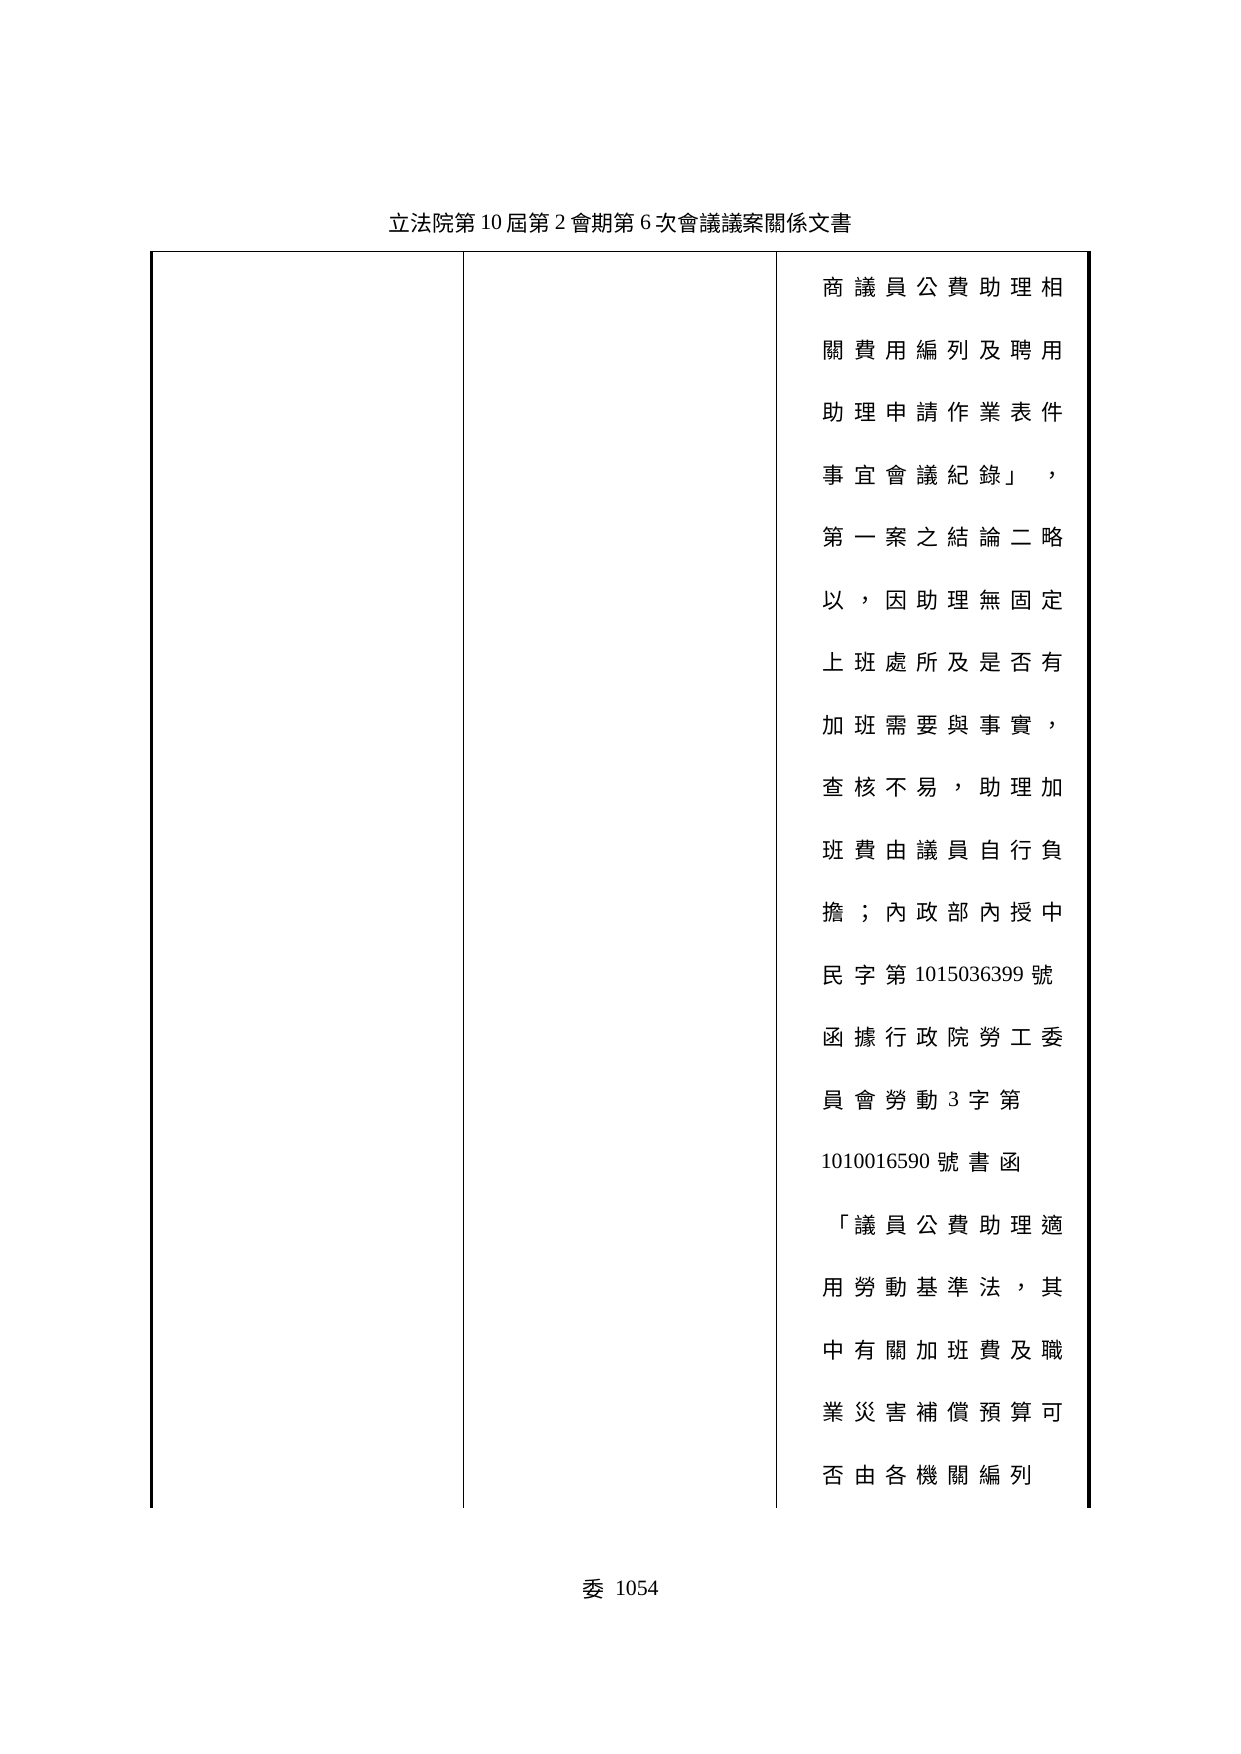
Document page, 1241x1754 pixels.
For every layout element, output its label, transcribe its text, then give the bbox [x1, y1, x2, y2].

table_cell 商議員公費助理相關費用編列及聘用助理申請作業表件事宜會議紀錄」，第一案之結論二略以，因助理無固定上班處所及是否有加班需要與事實，查核不易，助理加班費由議員自行負擔；內政部內授中民字第1015036399號函據行政院勞工委員會勞動3字第1010016590號書函「議員公費助理適用勞動基準法，其中有關加班費及職業災害補償預算可否由各機關編列 [777, 252, 1087, 1508]
table_cell [153, 252, 463, 1508]
table_cell [464, 252, 776, 1508]
